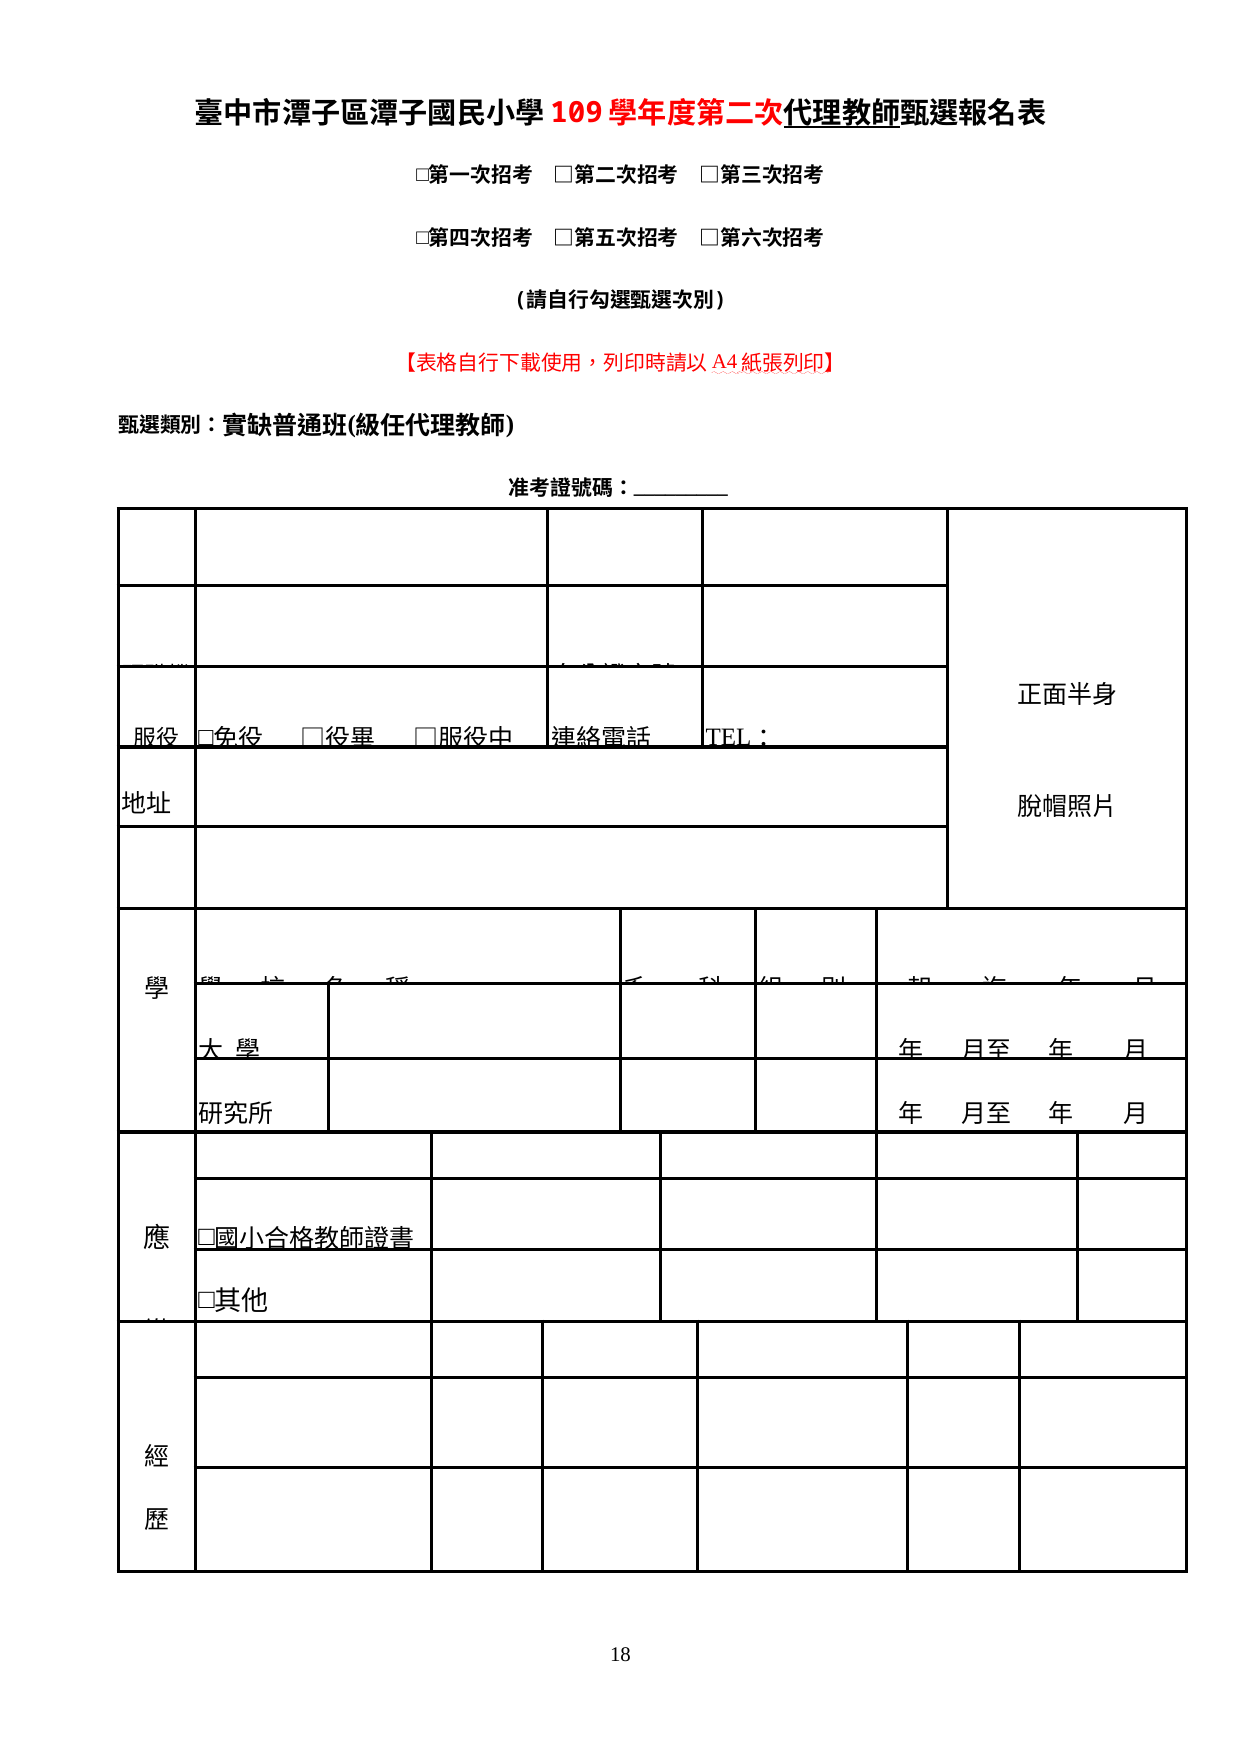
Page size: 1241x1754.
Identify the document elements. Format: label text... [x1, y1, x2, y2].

table_cell 經 歷 [120, 1323, 194, 1569]
table_cell □免役 □役畢 □服役中 [197, 668, 546, 745]
table_cell [330, 985, 619, 1057]
table_cell 備註 [1079, 1134, 1185, 1177]
table_cell 類 別 [197, 1134, 430, 1177]
table_cell TEL： 手機： [704, 668, 946, 745]
table_cell [197, 1379, 430, 1466]
table_cell 職 稱 [909, 1323, 1018, 1376]
table_cell [197, 749, 946, 825]
table_cell 年 月至 年 月 [878, 985, 1185, 1057]
table_header 出生年月日 [549, 510, 701, 584]
table_cell [433, 1379, 541, 1466]
table_cell [433, 1251, 659, 1319]
table_cell 系 科 [622, 910, 754, 982]
table_cell [622, 985, 754, 1057]
table_cell □其他 [197, 1251, 430, 1319]
table_cell [662, 1180, 875, 1247]
table_header 年 月 日 [704, 510, 946, 584]
table_cell [757, 1060, 875, 1130]
table_header 姓 名 [120, 510, 194, 584]
text (請自行勾選甄選次別) [118, 257, 1122, 319]
table_cell [1079, 1180, 1185, 1247]
text 臺中市潭子區潭子國民小學109學年度第二次代理教師甄選報名表 [118, 69, 1122, 132]
table_cell [197, 587, 546, 664]
table_cell 連絡電話 [549, 668, 701, 745]
table_header [197, 510, 546, 584]
table_header 正面半身 脫帽照片 [949, 510, 1185, 907]
table_cell [757, 985, 875, 1057]
table_cell [662, 1251, 875, 1319]
table_cell 應 繳 驗 證 件 [120, 1134, 194, 1319]
table_cell [704, 587, 946, 664]
table_cell 地址 [120, 749, 194, 825]
table_cell [197, 1469, 430, 1569]
table_cell [878, 1180, 1076, 1247]
table_cell 年 月至 年 月 [878, 1060, 1185, 1130]
table_cell 證 書 字 號 [433, 1134, 659, 1177]
table_cell 學 校 名 稱 [197, 910, 619, 982]
table_cell □國小合格教師證書 [197, 1180, 430, 1247]
table_cell [909, 1469, 1018, 1569]
table_cell [433, 1180, 659, 1247]
table_cell [544, 1469, 696, 1569]
table_cell 學 歷 [120, 910, 194, 1130]
table_cell 服役 情形 [120, 668, 194, 745]
table_cell 現職機關學校 [120, 587, 194, 664]
table_cell [878, 1251, 1076, 1319]
table_cell [544, 1379, 696, 1466]
table_cell 曾服務之機關學校 [197, 1323, 430, 1376]
table_cell 研究所 [197, 1060, 327, 1130]
table_cell [1079, 1251, 1185, 1319]
table_cell 大 學 [197, 985, 327, 1057]
text 准考證號碼：_________ [118, 444, 1122, 507]
table_cell [699, 1379, 906, 1466]
table_cell [909, 1379, 1018, 1466]
table_cell 起 迄 年 月 [878, 910, 1185, 982]
table_cell 曾服務之機關學校 [699, 1323, 906, 1376]
table_cell 發 證 日 期 [662, 1134, 875, 1177]
text □第一次招考 □第二次招考 □第三次招考 [118, 132, 1122, 194]
table_cell 發 證 機 關 [878, 1134, 1076, 1177]
text □第四次招考 □第五次招考 □第六次招考 [118, 194, 1122, 257]
table_cell 電子郵件 [120, 828, 194, 907]
table_cell 起 迄 年 月 [1021, 1323, 1185, 1376]
table_cell [699, 1469, 906, 1569]
table_cell [1021, 1469, 1185, 1569]
table_cell 起 迄 年 月 [544, 1323, 696, 1376]
table_cell [197, 828, 946, 907]
table_cell 身分證字號 [549, 587, 701, 664]
table_cell 組 別 [757, 910, 875, 982]
table_cell [433, 1469, 541, 1569]
table_cell [1021, 1379, 1185, 1466]
text 甄選類別：實缺普通班(級任代理教師) [118, 382, 1122, 444]
text 【表格自行下載使用，列印時請以A4紙張列印】 [118, 319, 1122, 382]
table_cell [330, 1060, 619, 1130]
table_cell [622, 1060, 754, 1130]
table_cell 職 稱 [433, 1323, 541, 1376]
